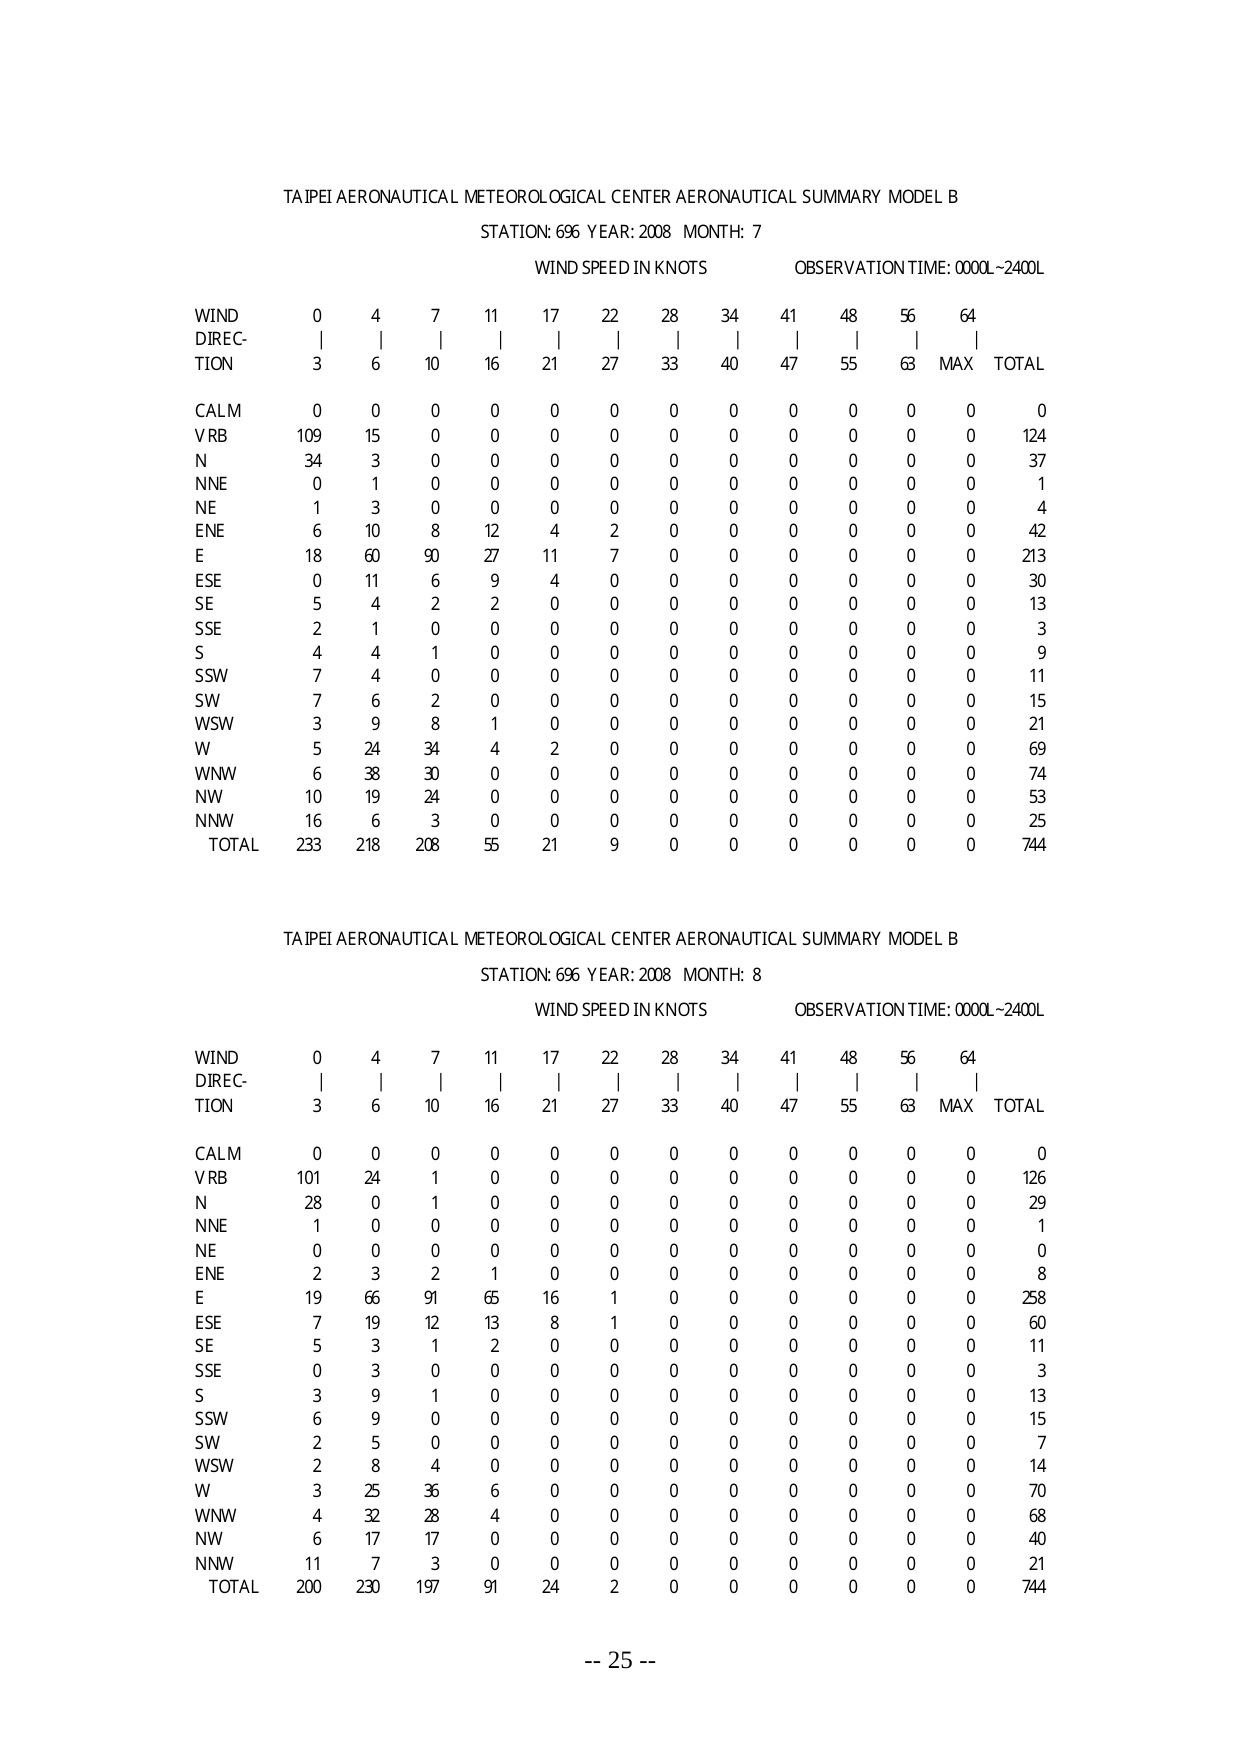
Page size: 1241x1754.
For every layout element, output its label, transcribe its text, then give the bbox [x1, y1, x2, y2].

text -- 25 -- [543, 1637, 697, 1674]
